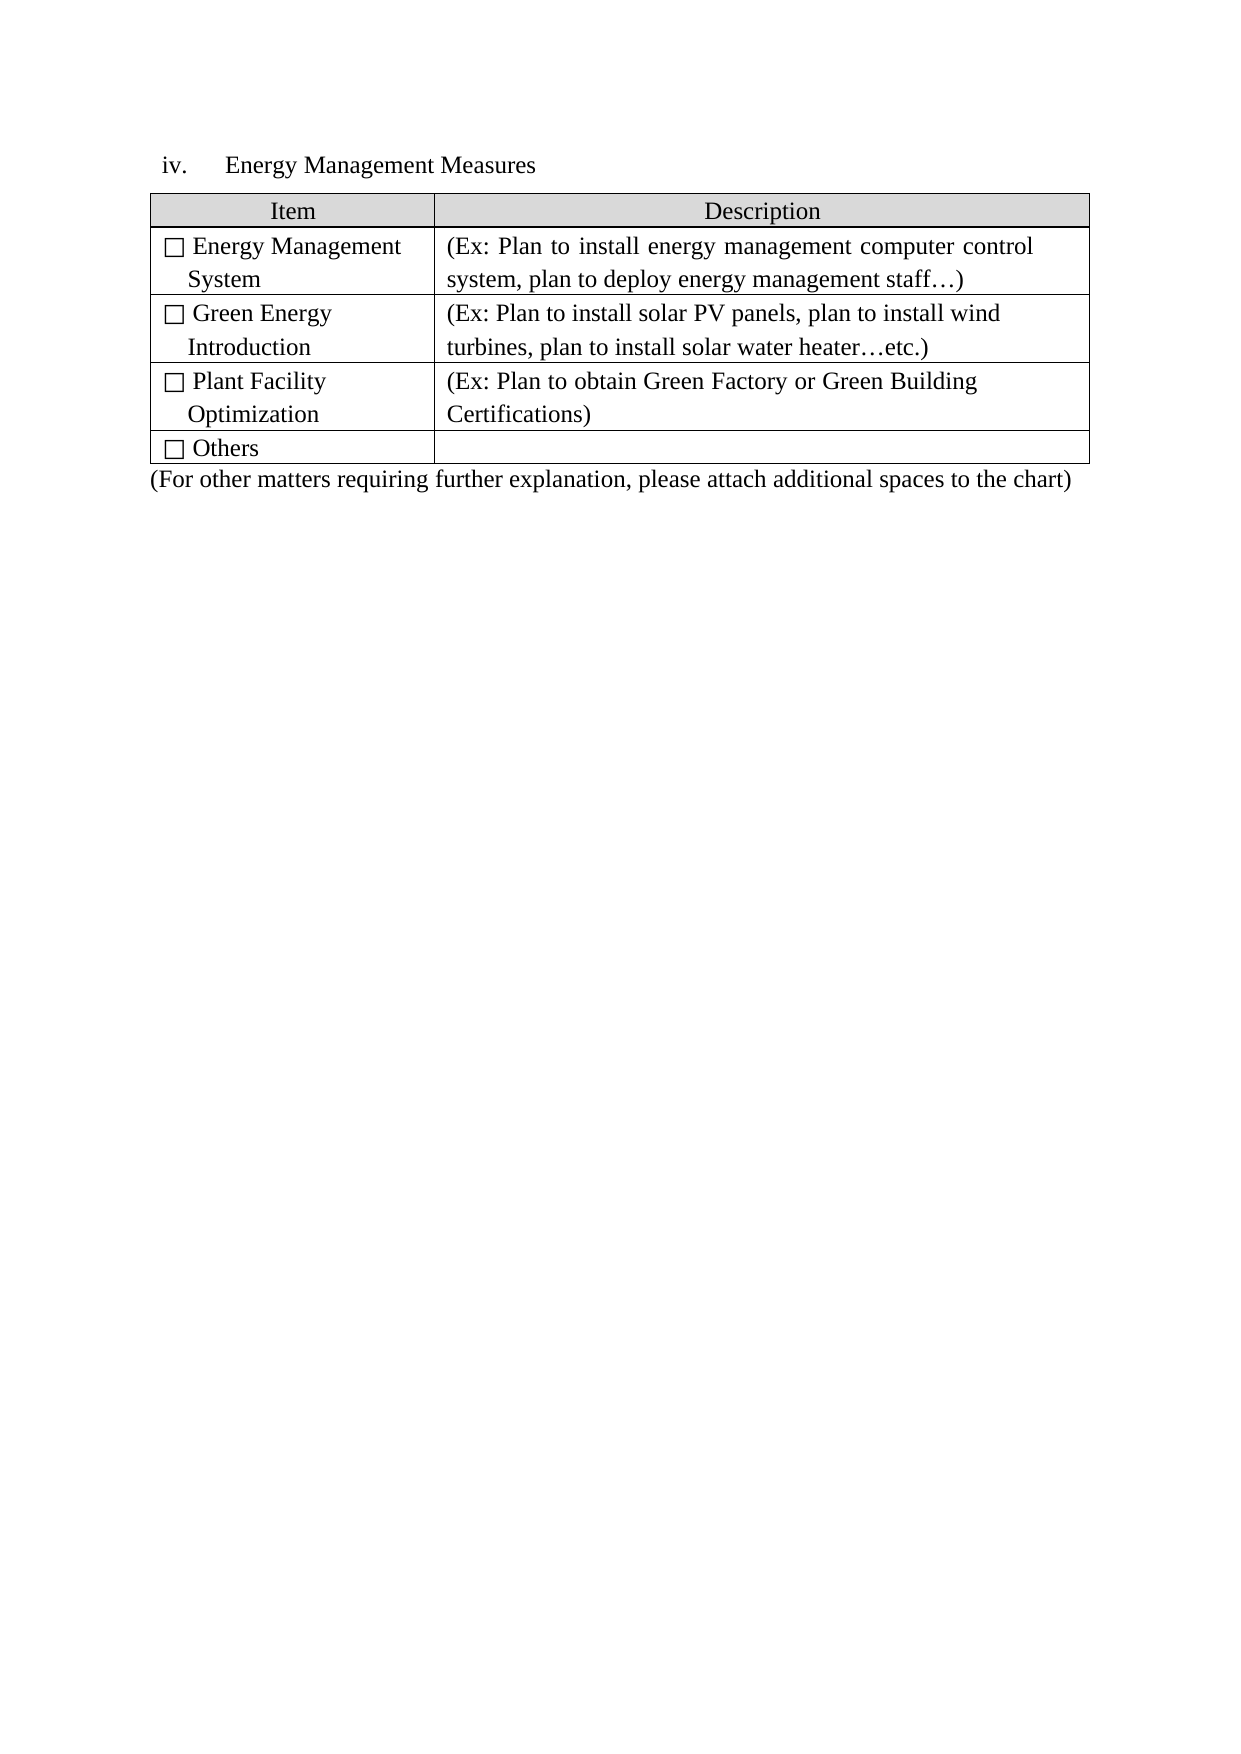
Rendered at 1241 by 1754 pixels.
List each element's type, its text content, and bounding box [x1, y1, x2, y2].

table_cell □ Others [151, 431, 434, 463]
table_cell □ Energy Management System [151, 228, 434, 294]
table_cell □ Plant Facility Optimization [151, 363, 434, 429]
table_cell [435, 431, 1089, 463]
text (For other matters requiring further explanation, please attach additional spaces to the chart) [150, 464, 1117, 492]
table_cell (Ex: Plan to install solar PV panels, plan to install wind turbines, plan to install solar water heater…etc.) [435, 295, 1089, 362]
table_header Item [151, 194, 434, 226]
list Energy Management Measures [162, 150, 1117, 178]
table_cell (Ex: Plan to install energy management computer control system, plan to deploy energy management staff…) [435, 228, 1089, 294]
table_cell (Ex: Plan to obtain Green Factory or Green Building Certifications) [435, 363, 1089, 429]
table_header Description [435, 194, 1089, 226]
table_cell □ Green Energy Introduction [151, 295, 434, 362]
